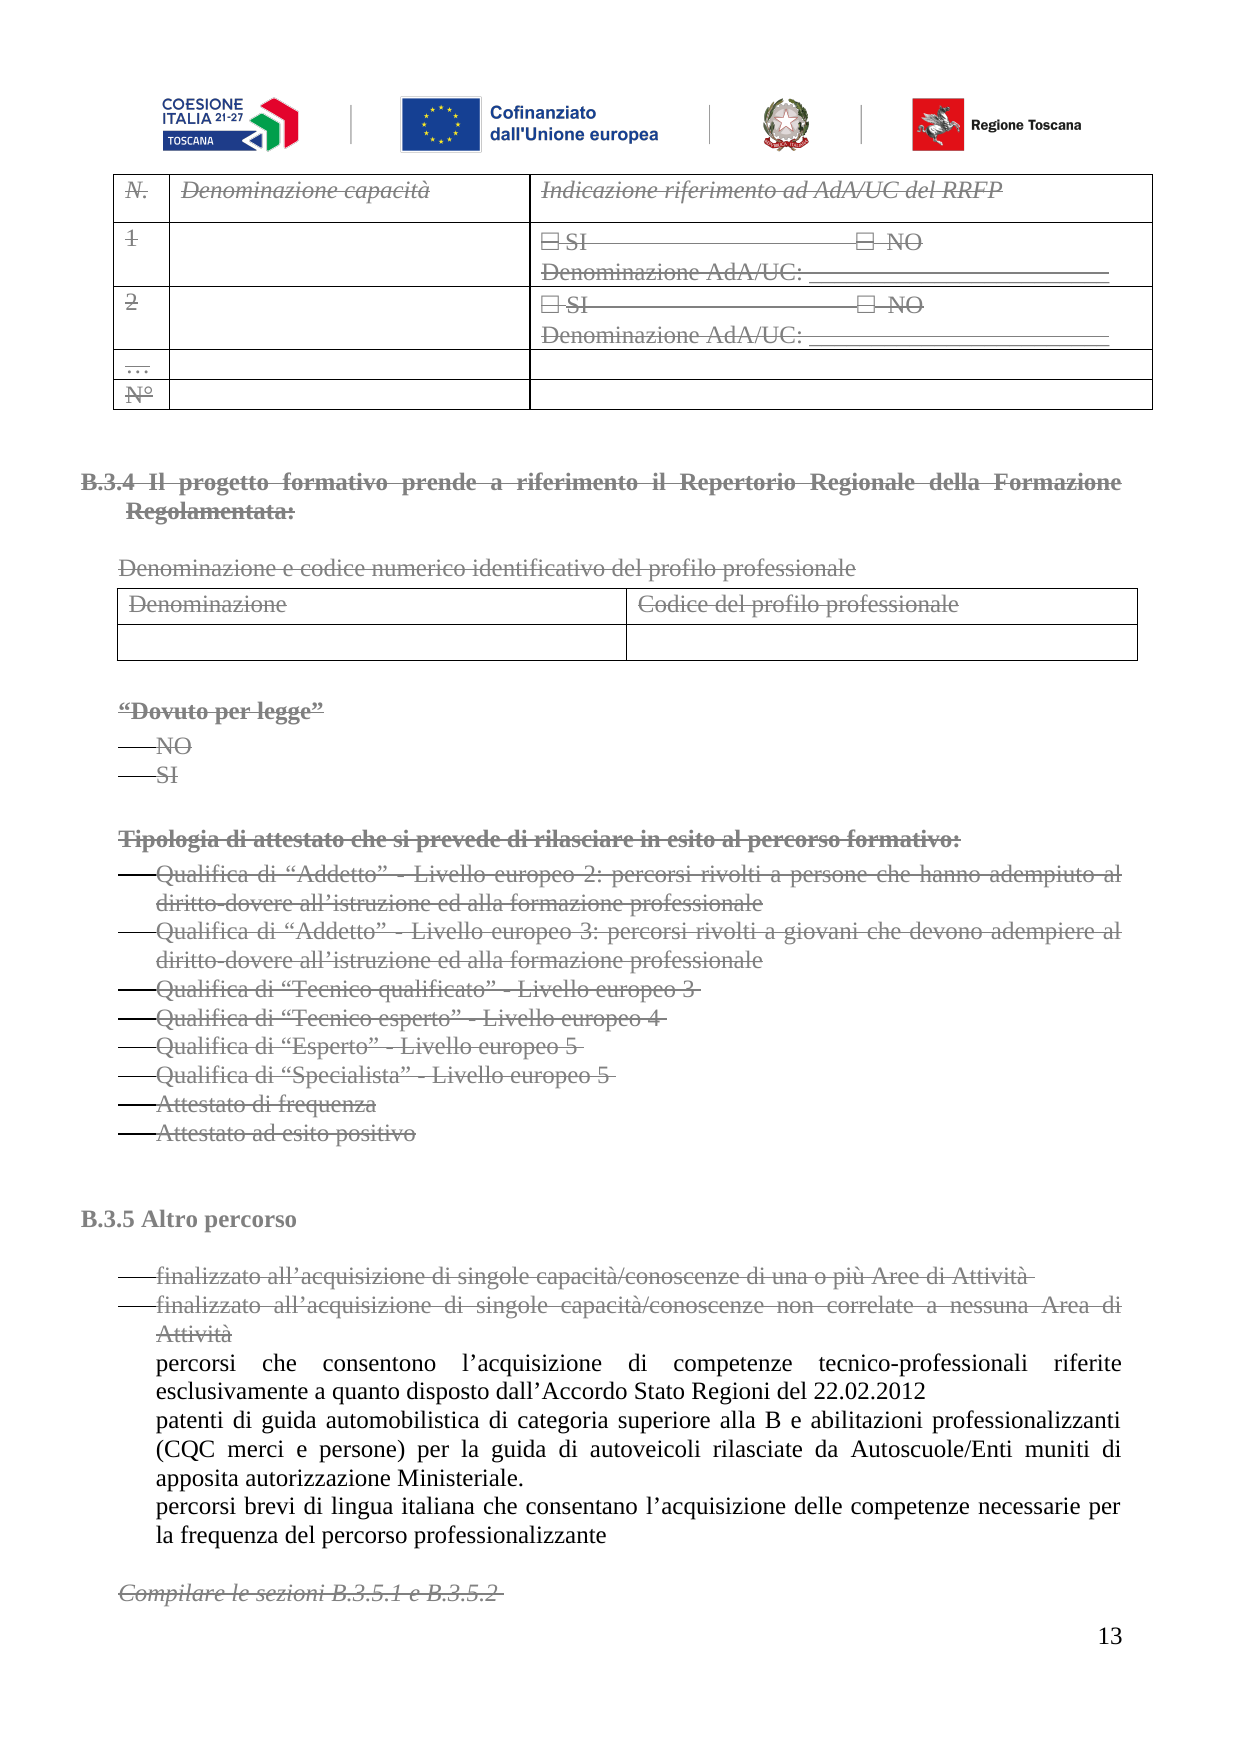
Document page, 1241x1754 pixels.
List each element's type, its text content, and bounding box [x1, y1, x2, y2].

table_cell □ SI □ NO Denominazione AdA/UC: ________________________ [531, 223, 1152, 286]
table_header N. [114, 175, 169, 222]
table_cell [170, 223, 529, 286]
list Qualifica di “Esperto” - Livello europeo 5 [118, 1031, 1122, 1060]
text Compilare le sezioni B.3.5.1 e B.3.5.2 [118, 1578, 1122, 1606]
table_cell [531, 350, 1152, 379]
table_cell [170, 380, 529, 408]
list finalizzato all’acquisizione di singole capacità/conoscenze di una o più Aree di Attività [118, 1261, 1122, 1290]
list finalizzato all’acquisizione di singole capacità/conoscenze non correlate a nessuna Area di Attività [118, 1290, 1122, 1306]
text Tipologia di attestato che si prevede di rilasciare in esito al percorso formativo: [118, 824, 1122, 853]
list finalizzato all’acquisizione di singole capacità/conoscenze non correlate a nessuna Area di Attività [118, 1307, 1122, 1348]
subtitle B.3.4 Il progetto formativo prende a riferimento il Repertorio Regionale della Formazione Regolamentata: [81, 484, 1122, 524]
list Qualifica di “Tecnico esperto” - Livello europeo 4 [118, 1003, 1122, 1031]
table_cell [170, 350, 529, 379]
list percorsi brevi di lingua italiana che consentano l’acquisizione delle competenze necessarie per la frequenza del percorso professionalizzante [118, 1491, 1122, 1549]
table_cell N° [114, 380, 169, 408]
list SI [118, 760, 1122, 789]
text “Dovuto per legge” [118, 696, 1122, 725]
table_header Indicazione riferimento ad AdA/UC del RRFP [531, 175, 1152, 222]
table_header Denominazione capacità [170, 175, 529, 222]
list patenti di guida automobilistica di categoria superiore alla B e abilitazioni professionalizzanti (CQC merci e persone) per la guida di autoveicoli rilasciate da Autoscuole/Enti muniti di apposita autorizzazione Ministeriale. [118, 1405, 1122, 1491]
text Denominazione e codice numerico identificativo del profilo professionale [118, 553, 1122, 582]
subtitle B.3.5 Altro percorso [81, 1204, 1122, 1233]
subtitle B.3.4 Il progetto formativo prende a riferimento il Repertorio Regionale della Formazione Regolamentata: [81, 467, 1122, 483]
list NO [118, 731, 1122, 760]
table_cell [170, 287, 529, 349]
table_cell … [114, 350, 169, 379]
list Qualifica di “Tecnico qualificato” - Livello europeo 3 [118, 974, 1122, 1003]
list Attestato ad esito positivo [118, 1118, 1122, 1146]
table_cell 2 [114, 287, 169, 349]
table_cell □ SI □ NO Denominazione AdA/UC: ________________________ [531, 287, 1152, 349]
table_cell [627, 625, 1137, 660]
list Attestato di frequenza [118, 1089, 1122, 1118]
table_header Denominazione [118, 589, 626, 624]
list Qualifica di “Specialista” - Livello europeo 5 [118, 1060, 1122, 1089]
table_cell [531, 380, 1152, 408]
list Qualifica di “Addetto” - Livello europeo 3: percorsi rivolti a giovani che devono adempiere al diritto-dovere all’istruzione ed alla formazione professionale [118, 916, 1122, 932]
table_header Codice del profilo professionale [627, 589, 1137, 624]
list Qualifica di “Addetto” - Livello europeo 2: percorsi rivolti a persone che hanno adempiuto al diritto-dovere all’istruzione ed alla formazione professionale [118, 859, 1122, 874]
list Qualifica di “Addetto” - Livello europeo 2: percorsi rivolti a persone che hanno adempiuto al diritto-dovere all’istruzione ed alla formazione professionale [118, 876, 1122, 916]
table_cell 1 [114, 223, 169, 286]
table_cell [118, 625, 626, 660]
list Qualifica di “Addetto” - Livello europeo 3: percorsi rivolti a giovani che devono adempiere al diritto-dovere all’istruzione ed alla formazione professionale [118, 933, 1122, 974]
list percorsi che consentono l’acquisizione di competenze tecnico-professionali riferite esclusivamente a quanto disposto dall’Accordo Stato Regioni del 22.02.2012 [118, 1348, 1122, 1405]
